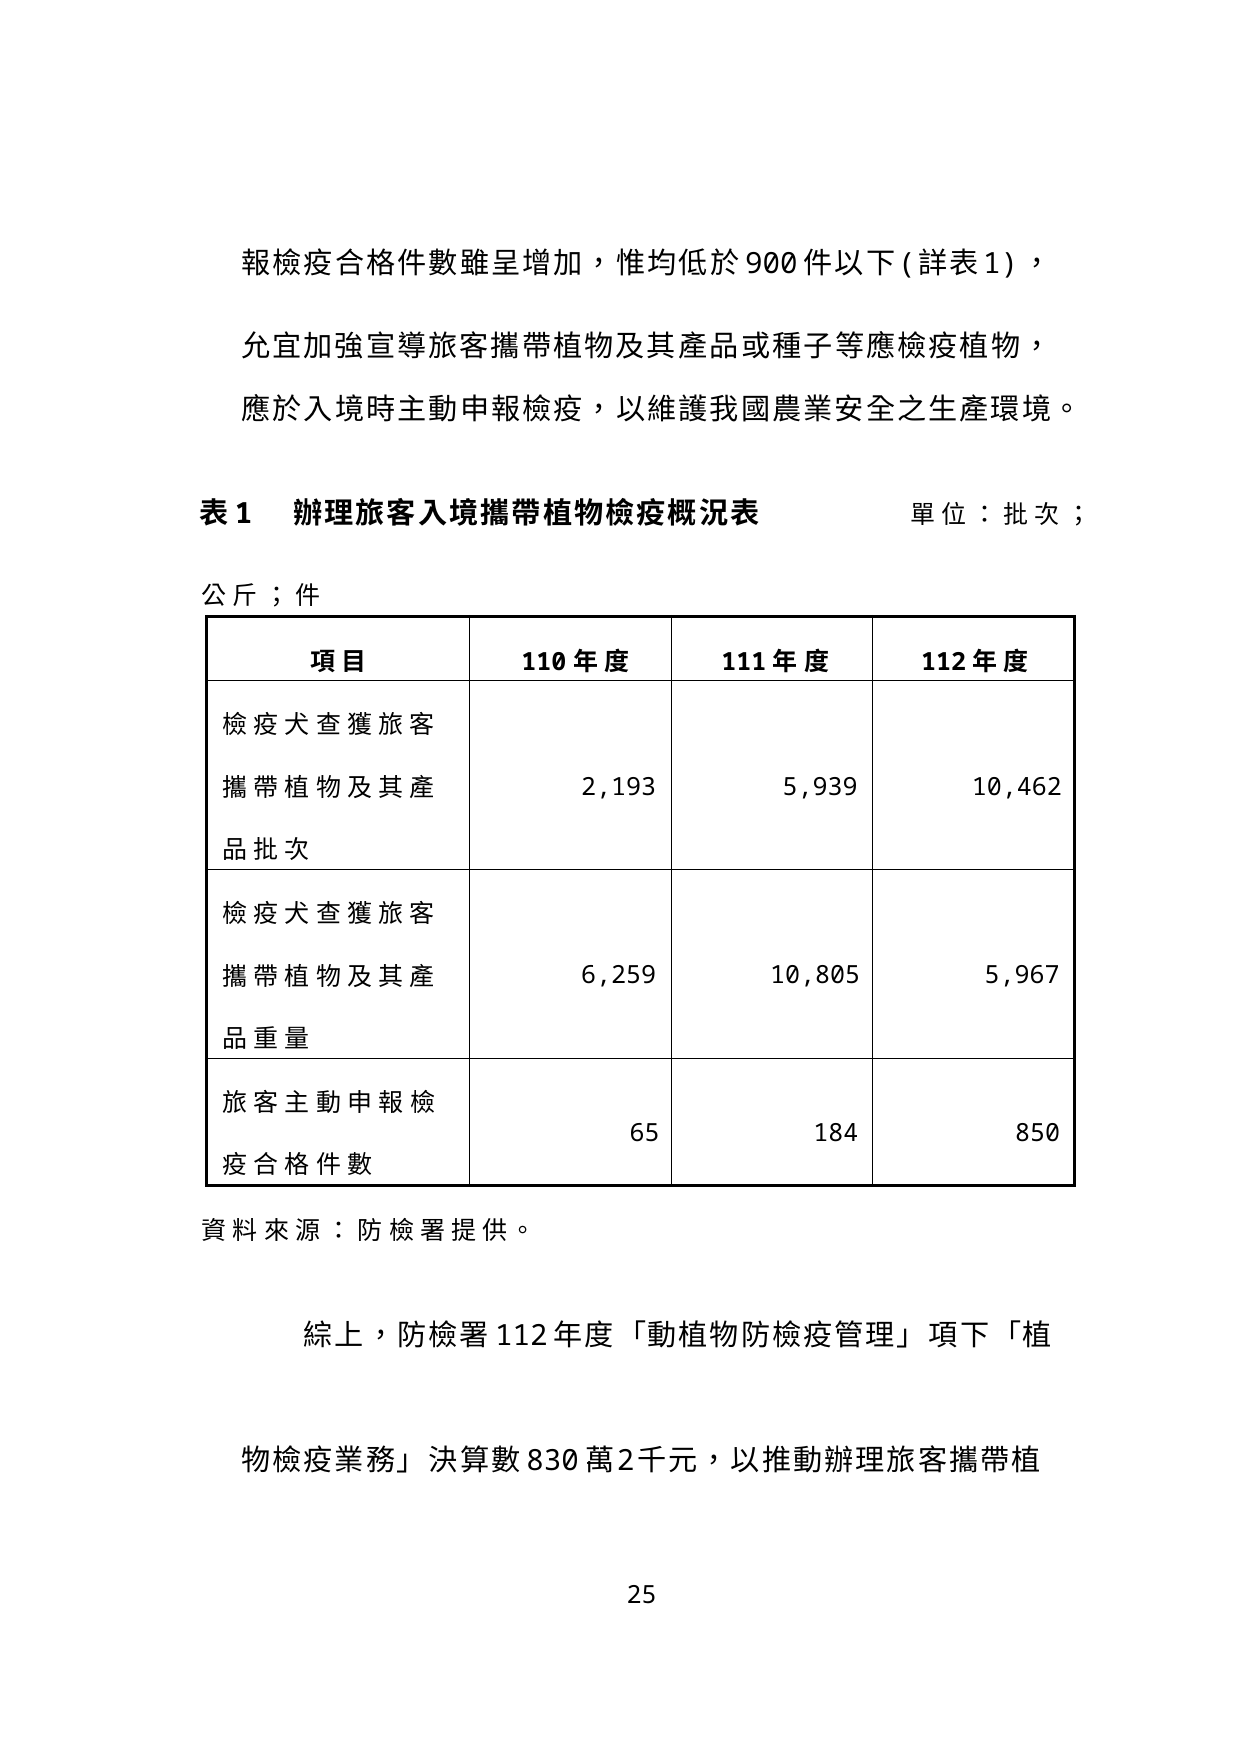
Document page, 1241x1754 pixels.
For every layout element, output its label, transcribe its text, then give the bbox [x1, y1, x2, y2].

table_cell 10,462 [873, 681, 1073, 869]
text 惟自110年度至112年度檢疫犬查獲旅客攜帶植物及其產品數量由2,193批次增加至1萬462批次，但旅客主動申報檢疫合格件數雖呈增加，惟均低於900件以下(詳表1)，允宜加強宣導旅客攜帶植物及其產品或種子等應檢疫植物，應於入境時主動申報檢疫，以維護我國農業安全之生產環境。 [236, 177, 1063, 427]
text 表1 辦理旅客入境攜帶植物檢疫概況表 單位：批次；公斤；件 [198, 427, 1063, 615]
table_cell 5,967 [873, 870, 1073, 1057]
table_header 項目 [208, 618, 469, 680]
table_cell 5,939 [672, 681, 872, 869]
table_cell 65 [470, 1059, 671, 1183]
table_cell 旅客主動申報檢疫合格件數 [208, 1059, 469, 1183]
table_header 110年度 [470, 618, 671, 680]
text 資料來源：防檢署提供。 [196, 1187, 1063, 1249]
table_cell 10,805 [672, 870, 872, 1057]
table_cell 檢疫犬查獲旅客攜帶植物及其產品批次 [208, 681, 469, 869]
table_header 112年度 [873, 618, 1073, 680]
table_cell 檢疫犬查獲旅客攜帶植物及其產品重量 [208, 870, 469, 1057]
table_cell 6,259 [470, 870, 671, 1057]
table_cell 2,193 [470, 681, 671, 869]
table_cell 184 [672, 1059, 872, 1183]
table_header 111年度 [672, 618, 872, 680]
table_cell 850 [873, 1059, 1073, 1183]
text 綜上，防檢署112年度「動植物防檢疫管理」項下「植物檢疫業務」決算數830萬2千元，以推動辦理旅客攜帶植 [236, 1249, 1063, 1499]
